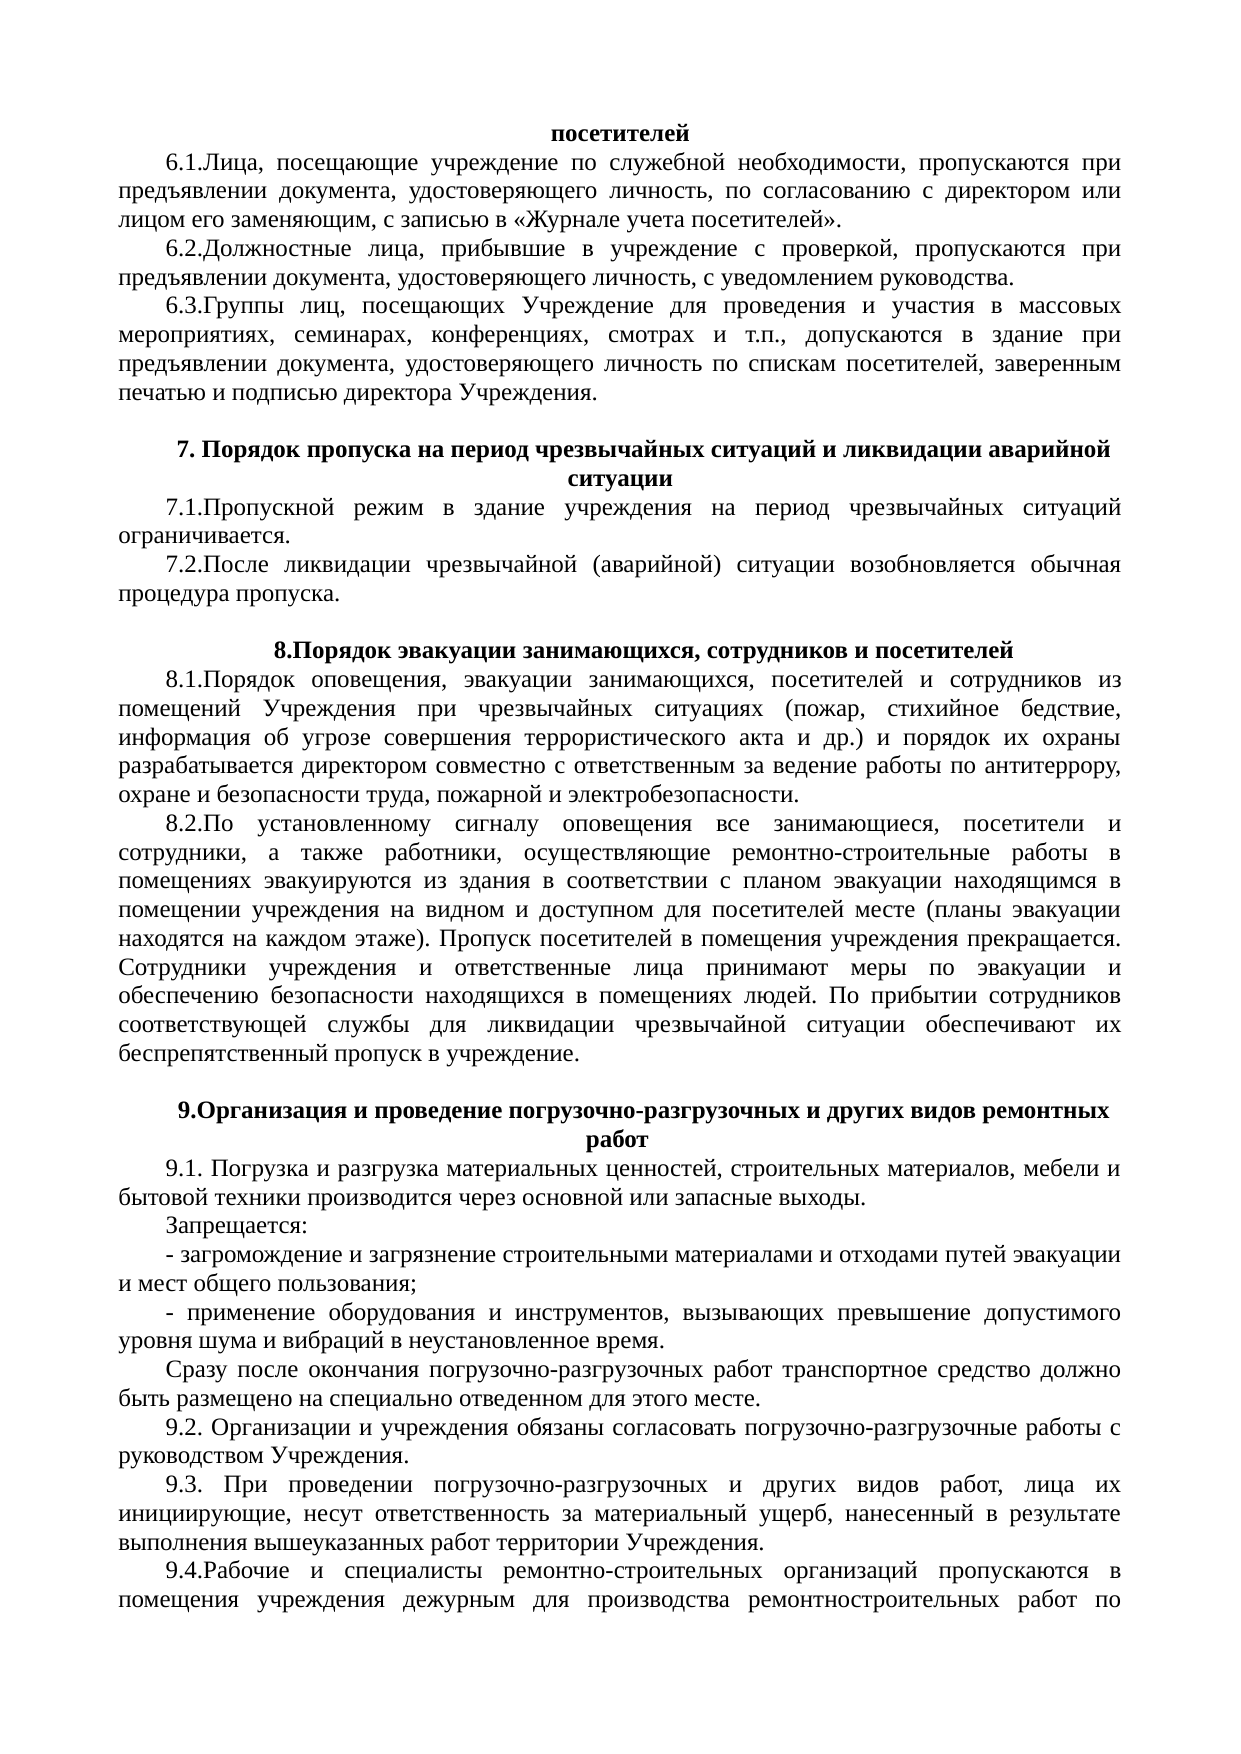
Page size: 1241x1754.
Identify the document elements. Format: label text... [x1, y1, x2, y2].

text 7.1.Пропускной режим в здание учреждения на период чрезвычайных ситуаций ограничивается. [118, 492, 1122, 549]
text 7. Порядок пропуска на период чрезвычайных ситуаций и ликвидации аварийной ситуации [118, 434, 1122, 492]
text посетителей [118, 118, 1122, 147]
text 6.3.Группы лиц, посещающих Учреждение для проведения и участия в массовых мероприятиях, семинарах, конференциях, смотрах и т.п., допускаются в здание при предъявлении документа, удостоверяющего личность по спискам посетителей, заверенным печатью и подписью директора Учреждения. [118, 291, 1122, 406]
text 6.1.Лица, посещающие учреждение по служебной необходимости, пропускаются при предъявлении документа, удостоверяющего личность, по согласованию с директором или лицом его заменяющим, с записью в «Журнале учета посетителей». [118, 147, 1122, 233]
text Запрещается: [118, 1211, 1122, 1239]
text 8.2.По установленному сигналу оповещения все занимающиеся, посетители и сотрудники, а также работники, осуществляющие ремонтно-строительные работы в помещениях эвакуируются из здания в соответствии с планом эвакуации находящимся в помещении учреждения на видном и доступном для посетителей месте (планы эвакуации находятся на каждом этаже). Пропуск посетителей в помещения учреждения прекращается. Сотрудники учреждения и ответственные лица принимают меры по эвакуации и обеспечению безопасности находящихся в помещениях людей. По прибытии сотрудников соответствующей службы для ликвидации чрезвычайной ситуации обеспечивают их беспрепятственный пропуск в учреждение. [118, 808, 1122, 1067]
text Сразу после окончания погрузочно-разгрузочных работ транспортное средство должно быть размещено на специально отведенном для этого месте. [118, 1354, 1122, 1412]
text 9.2. Организации и учреждения обязаны согласовать погрузочно-разгрузочные работы с руководством Учреждения. [118, 1412, 1122, 1469]
text 8.Порядок эвакуации занимающихся, сотрудников и посетителей [118, 636, 1122, 664]
text 9.3. При проведении погрузочно-разгрузочных и других видов работ, лица их инициирующие, несут ответственность за материальный ущерб, нанесенный в результате выполнения вышеуказанных работ территории Учреждения. [118, 1469, 1122, 1556]
text - применение оборудования и инструментов, вызывающих превышение допустимого уровня шума и вибраций в неустановленное время. [118, 1297, 1122, 1354]
text 9.4.Рабочие и специалисты ремонтно-строительных организаций пропускаются в помещения учреждения дежурным для производства ремонтностроительных работ по [118, 1556, 1122, 1613]
text 6.2.Должностные лица, прибывшие в учреждение с проверкой, пропускаются при предъявлении документа, удостоверяющего личность, с уведомлением руководства. [118, 233, 1122, 291]
text 9.1. Погрузка и разгрузка материальных ценностей, строительных материалов, мебели и бытовой техники производится через основной или запасные выходы. [118, 1153, 1122, 1211]
text 9.Организация и проведение погрузочно-разгрузочных и других видов ремонтных работ [118, 1096, 1122, 1153]
text 8.1.Порядок оповещения, эвакуации занимающихся, посетителей и сотрудников из помещений Учреждения при чрезвычайных ситуациях (пожар, стихийное бедствие, информация об угрозе совершения террористического акта и др.) и порядок их охраны разрабатывается директором совместно с ответственным за ведение работы по антитеррору, охране и безопасности труда, пожарной и электробезопасности. [118, 664, 1122, 808]
text 7.2.После ликвидации чрезвычайной (аварийной) ситуации возобновляется обычная процедура пропуска. [118, 549, 1122, 607]
text - загромождение и загрязнение строительными материалами и отходами путей эвакуации и мест общего пользования; [118, 1239, 1122, 1297]
